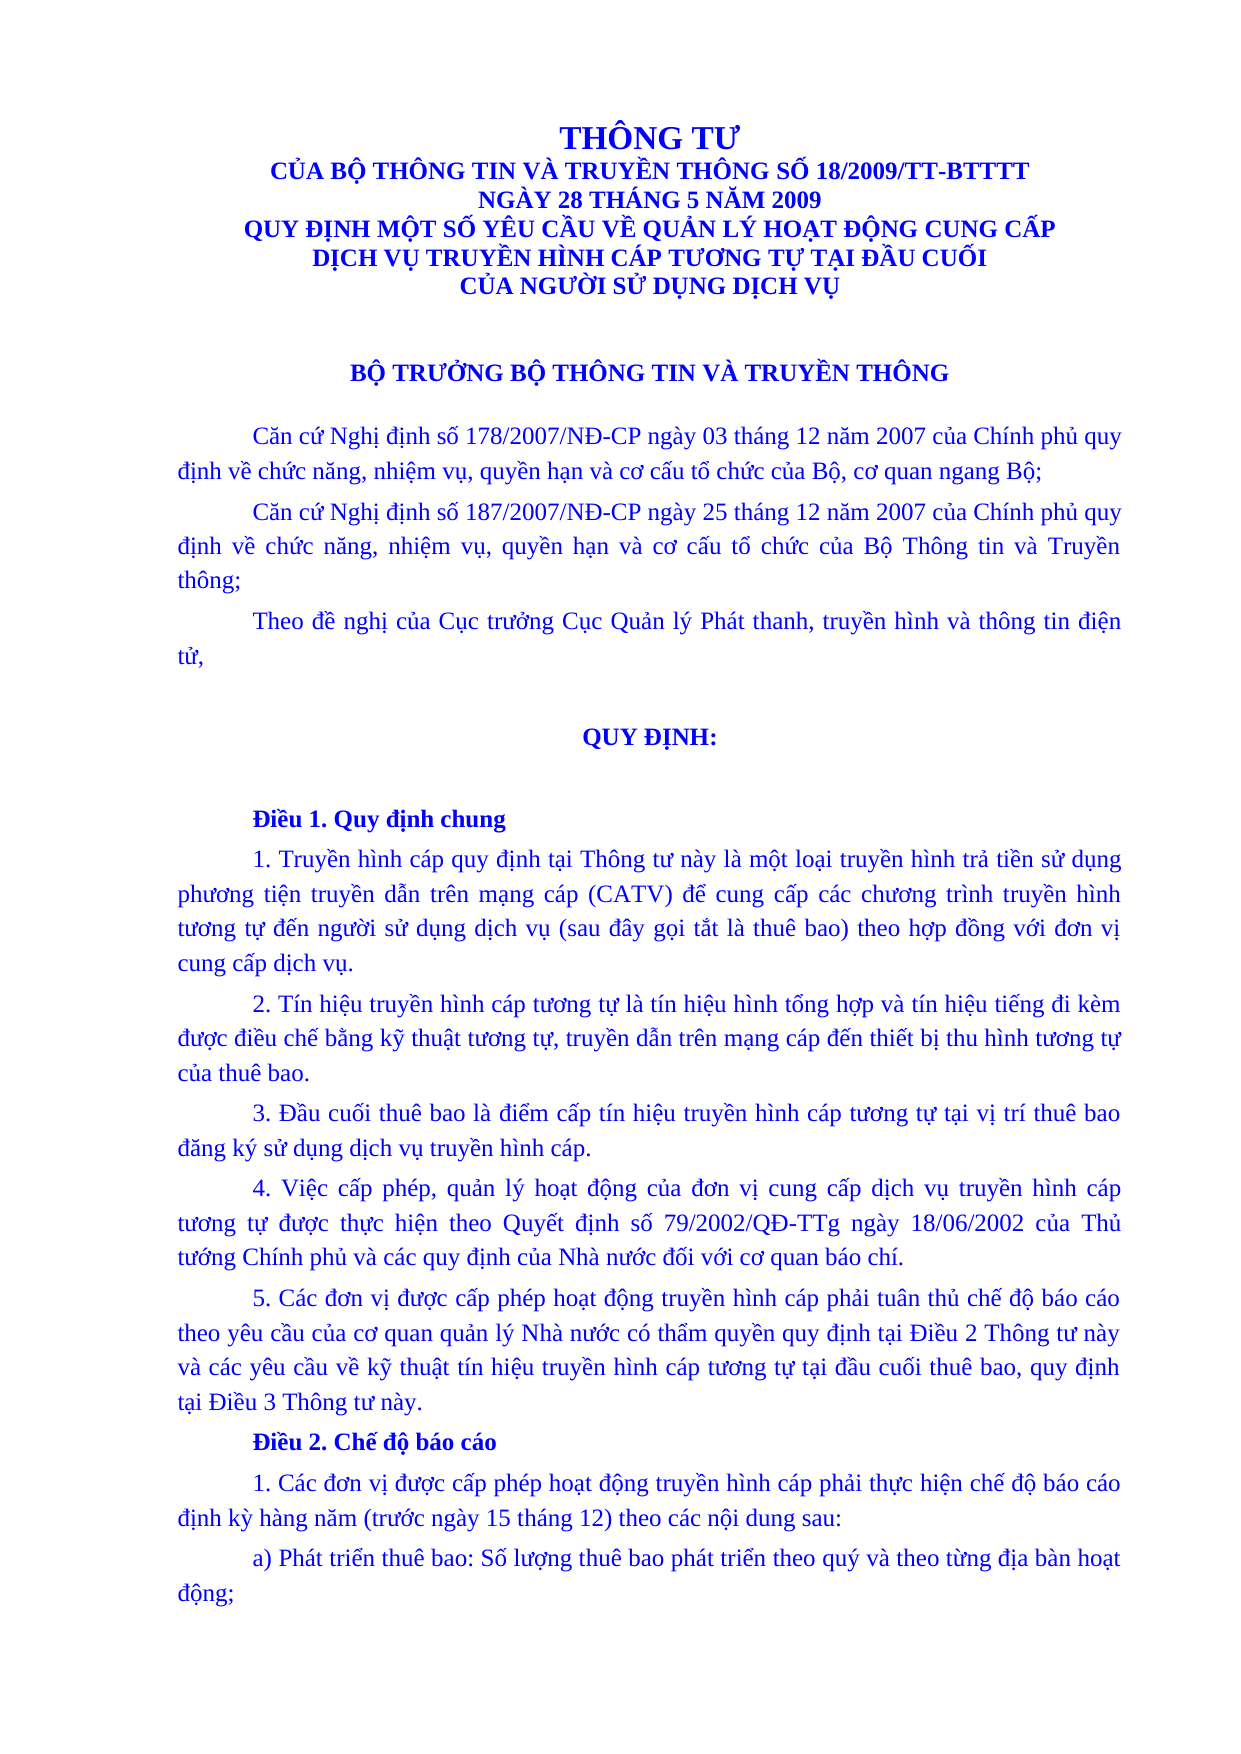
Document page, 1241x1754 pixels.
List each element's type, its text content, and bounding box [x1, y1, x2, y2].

text 1. Các đơn vị được cấp phép hoạt động truyền hình cáp phải thực hiện chế độ báo cáo định kỳ hàng năm (trước ngày 15 tháng 12) theo các nội dung sau: [177, 1468, 1122, 1531]
text 3. Đầu cuối thuê bao là điểm cấp tín hiệu truyền hình cáp tương tự tại vị trí thuê bao đăng ký sử dụng dịch vụ truyền hình cáp. [177, 1098, 1122, 1162]
text DỊCH VỤ TRUYỀN HÌNH CÁP TƯƠNG TỰ TẠI ĐẦU CUỐI [177, 243, 1122, 271]
text a) Phát triển thuê bao: Số lượng thuê bao phát triển theo quý và theo từng địa bàn hoạt động; [177, 1543, 1122, 1607]
text 5. Các đơn vị được cấp phép hoạt động truyền hình cáp phải tuân thủ chế độ báo cáo theo yêu cầu của cơ quan quản lý Nhà nước có thẩm quyền quy định tại Điều 2 Thông tư này và các yêu cầu về kỹ thuật tín hiệu truyền hình cáp tương tự tại đầu cuối thuê bao, quy định tại Điều 3 Thông tư này. [177, 1283, 1122, 1415]
text NGÀY 28 THÁNG 5 NĂM 2009 [177, 185, 1122, 214]
text QUY ĐỊNH: [177, 722, 1122, 751]
text QUY ĐỊNH MỘT SỐ YÊU CẦU VỀ QUẢN LÝ HOẠT ĐỘNG CUNG CẤP [177, 214, 1122, 243]
text CỦA NGƯỜI SỬ DỤNG DỊCH VỤ [177, 271, 1122, 300]
text CỦA BỘ THÔNG TIN VÀ TRUYỀN THÔNG SỐ 18/2009/TT-BTTTT [177, 156, 1122, 185]
text BỘ TRƯỞNG BỘ THÔNG TIN VÀ TRUYỀN THÔNG [177, 358, 1122, 386]
text Căn cứ Nghị định số 187/2007/NĐ-CP ngày 25 tháng 12 năm 2007 của Chính phủ quy định về chức năng, nhiệm vụ, quyền hạn và cơ cấu tổ chức của Bộ Thông tin và Truyền thông; [177, 497, 1122, 594]
text Theo đề nghị của Cục trưởng Cục Quản lý Phát thanh, truyền hình và thông tin điện tử, [177, 606, 1122, 669]
text THÔNG TƯ [177, 118, 1122, 156]
text 2. Tín hiệu truyền hình cáp tương tự là tín hiệu hình tổng hợp và tín hiệu tiếng đi kèm được điều chế bằng kỹ thuật tương tự, truyền dẫn trên mạng cáp đến thiết bị thu hình tương tự của thuê bao. [177, 989, 1122, 1086]
text Căn cứ Nghị định số 178/2007/NĐ-CP ngày 03 tháng 12 năm 2007 của Chính phủ quy định về chức năng, nhiệm vụ, quyền hạn và cơ cấu tổ chức của Bộ, cơ quan ngang Bộ; [177, 421, 1122, 485]
text Điều 1. Quy định chung [177, 804, 1122, 832]
text 4. Việc cấp phép, quản lý hoạt động của đơn vị cung cấp dịch vụ truyền hình cáp tương tự được thực hiện theo Quyết định số 79/2002/QĐ-TTg ngày 18/06/2002 của Thủ tướng Chính phủ và các quy định của Nhà nước đối với cơ quan báo chí. [177, 1173, 1122, 1271]
text 1. Truyền hình cáp quy định tại Thông tư này là một loại truyền hình trả tiền sử dụng phương tiện truyền dẫn trên mạng cáp (CATV) để cung cấp các chương trình truyền hình tương tự đến người sử dụng dịch vụ (sau đây gọi tắt là thuê bao) theo hợp đồng với đơn vị cung cấp dịch vụ. [177, 844, 1122, 977]
text Điều 2. Chế độ báo cáo [177, 1427, 1122, 1456]
